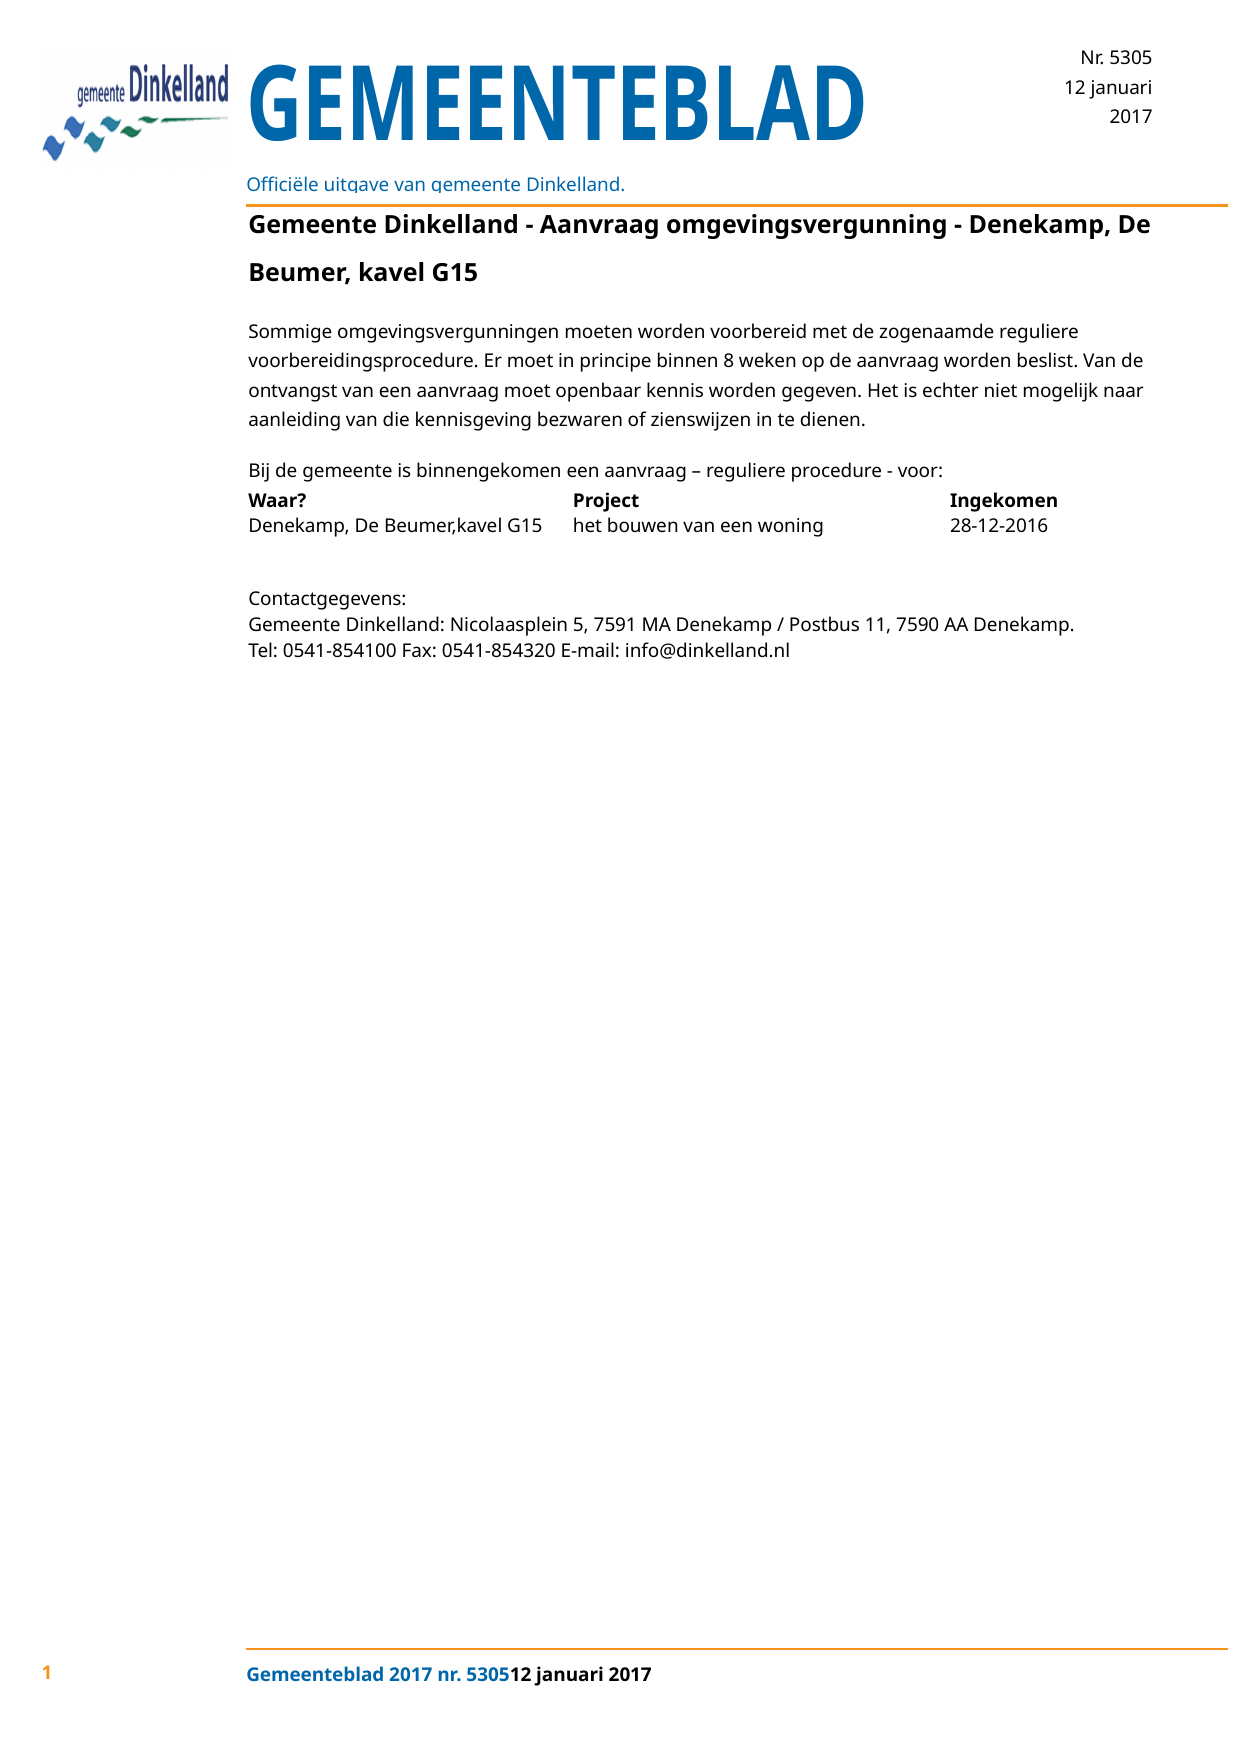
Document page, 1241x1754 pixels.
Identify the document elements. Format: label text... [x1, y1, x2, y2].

picture [41, 47, 231, 172]
table_header Ingekomen [950, 487, 1152, 512]
text Sommige omgevingsvergunningen moeten worden voorbereid met de zogenaamde reguliere voorbereidingsprocedure. Er moet in principe binnen 8 weken op de aanvraag worden beslist. Van de ontvangst van een aanvraag moet openbaar kennis worden gegeven. Het is echter niet mogelijk naar aanleiding van die kennisgeving bezwaren of zienswijzen in te dienen. [248, 318, 1152, 432]
text Tel: 0541-854100 Fax: 0541-854320 E-mail: info@dinkelland.nl [248, 637, 1152, 663]
text Gemeente Dinkelland: Nicolaasplein 5, 7591 MA Denekamp / Postbus 11, 7590 AA Denekamp. [248, 611, 1152, 637]
table_cell 28-12-2016 [950, 513, 1152, 538]
table_header Waar? [248, 487, 573, 512]
text Contactgegevens: [248, 585, 1152, 611]
table_header Project [573, 487, 950, 512]
text Gemeente Dinkelland - Aanvraag omgevingsvergunning - Denekamp, De Beumer, kavel G15 [248, 207, 1152, 288]
table_cell het bouwen van een woning [573, 513, 950, 538]
table_cell Denekamp, De Beumer,kavel G15 [248, 513, 573, 538]
text Bij de gemeente is binnengekomen een aanvraag – reguliere procedure - voor: [248, 457, 1152, 483]
